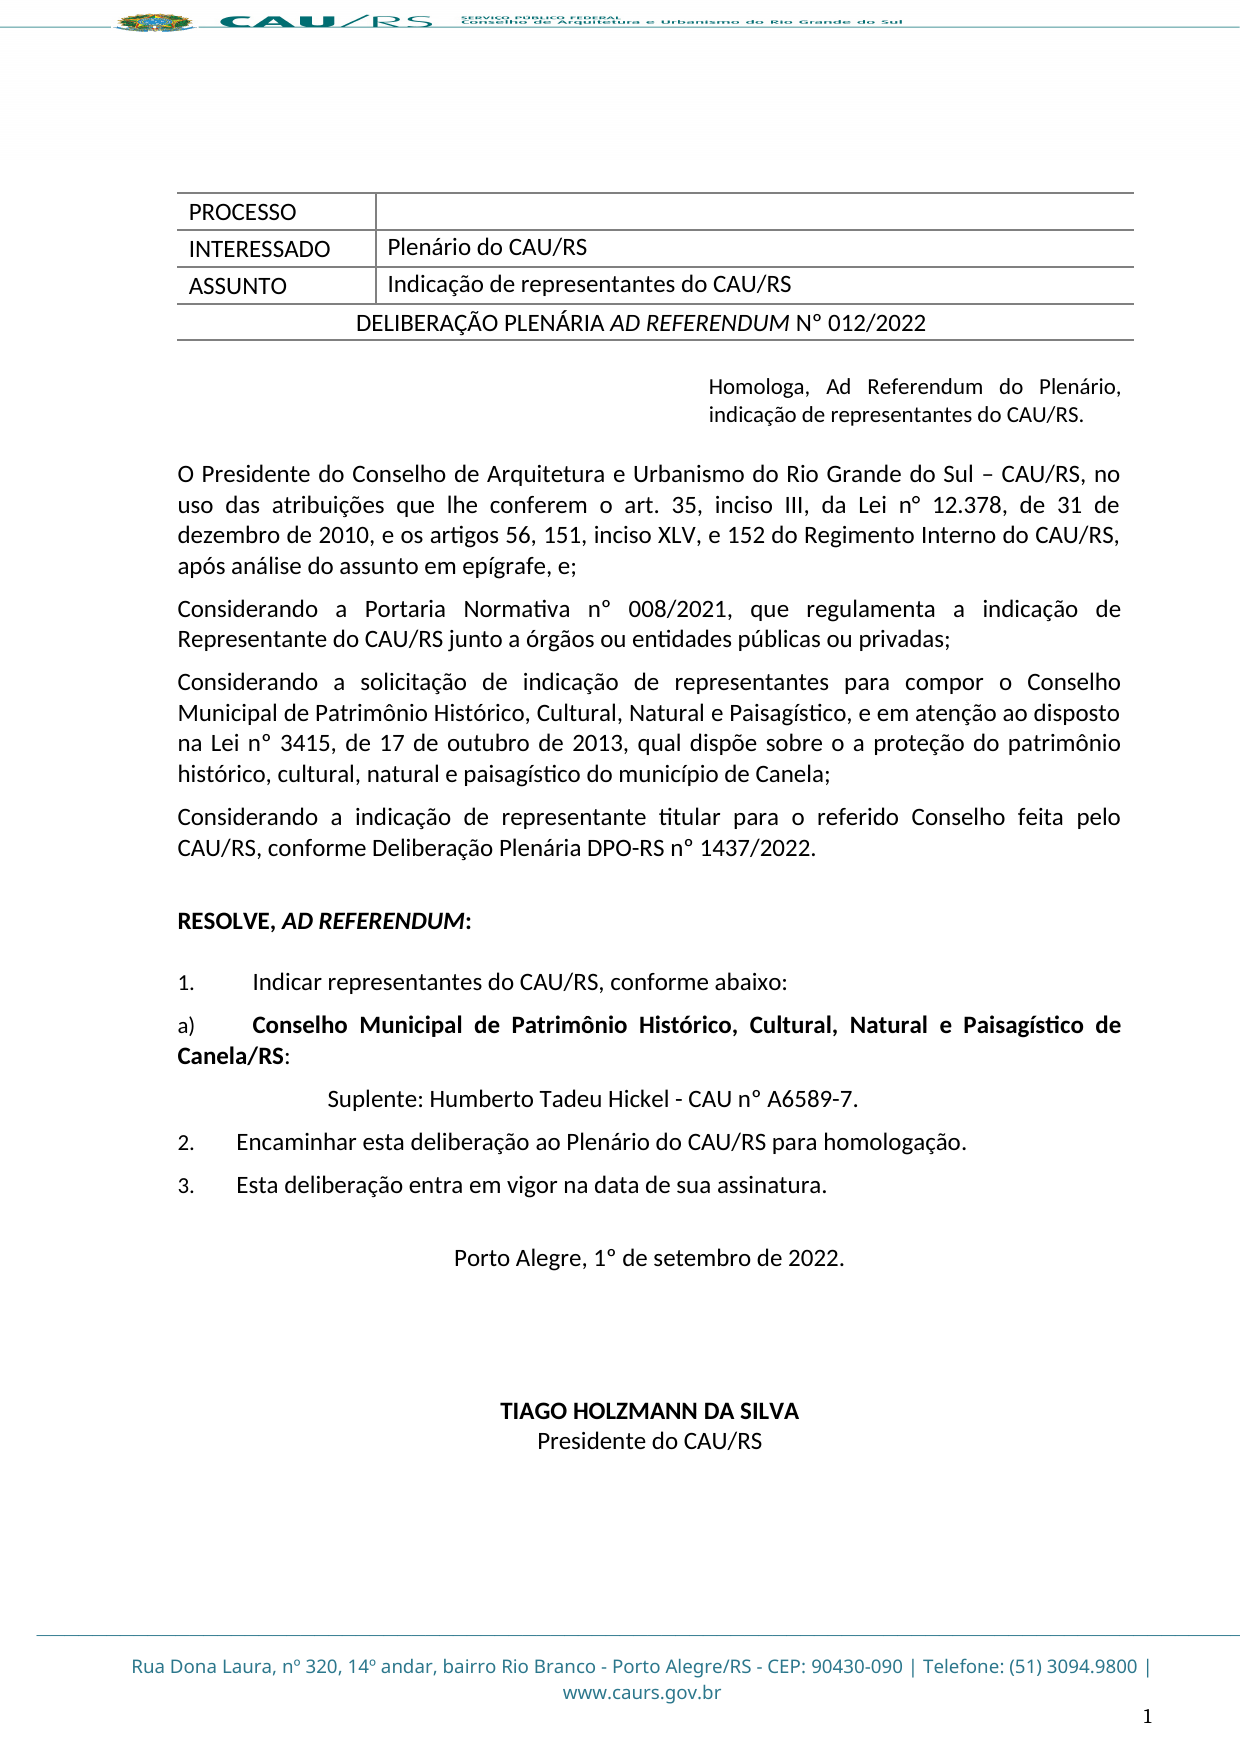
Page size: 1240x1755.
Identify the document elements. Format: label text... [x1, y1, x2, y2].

table_cell DELIBERAÇÃO PLENÁRIA AD REFERENDUM Nº 012/2022 [177, 305, 1133, 339]
text Considerando a Portaria Normativa nº 008/2021, que regulamenta a indicação de Representante do CAU/RS junto a órgãos ou entidades públicas ou privadas; [177, 593, 1122, 654]
table_cell INTERESSADO [177, 231, 375, 266]
table_header PROCESSO [177, 194, 375, 229]
list Conselho Municipal de Patrimônio Histórico, Cultural, Natural e Paisagístico de Canela/RS: [177, 1009, 1122, 1070]
text O Presidente do Conselho de Arquitetura e Urbanismo do Rio Grande do Sul – CAU/RS, no uso das atribuições que lhe conferem o art. 35, inciso III, da Lei n° 12.378, de 31 de dezembro de 2010, e os artigos 56, 151, inciso XLV, e 152 do Regimento Interno do CAU/RS, após análise do assunto em epígrafe, e; [177, 458, 1122, 581]
list Indicar representantes do CAU/RS, conforme abaixo: [177, 966, 1122, 997]
table_cell Indicação de representantes do CAU/RS [377, 268, 1133, 303]
text Considerando a indicação de representante titular para o referido Conselho feita pelo CAU/RS, conforme Deliberação Plenária DPO-RS nº 1437/2022. [177, 801, 1122, 862]
list Encaminhar esta deliberação ao Plenário do CAU/RS para homologação. [177, 1126, 1122, 1156]
list Esta deliberação entra em vigor na data de sua assinatura. [177, 1169, 1122, 1199]
table_cell Plenário do CAU/RS [377, 231, 1133, 266]
table_header [377, 194, 1133, 229]
text Suplente: Humberto Tadeu Hickel - CAU nº A6589-7. [327, 1083, 1122, 1113]
text RESOLVE, AD REFERENDUM: [177, 905, 1122, 936]
text Presidente do CAU/RS [177, 1426, 1122, 1456]
text TIAGO HOLZMANN DA SILVA [177, 1395, 1122, 1426]
text Porto Alegre, 1º de setembro de 2022. [177, 1242, 1122, 1273]
text Homologa, Ad Referendum do Plenário, indicação de representantes do CAU/RS. [709, 372, 1122, 428]
table_cell ASSUNTO [177, 268, 375, 303]
text Considerando a solicitação de indicação de representantes para compor o Conselho Municipal de Patrimônio Histórico, Cultural, Natural e Paisagístico, e em atenção ao disposto na Lei nº 3415, de 17 de outubro de 2013, qual dispõe sobre o a proteção do patrimônio histórico, cultural, natural e paisagístico do município de Canela; [177, 667, 1122, 789]
